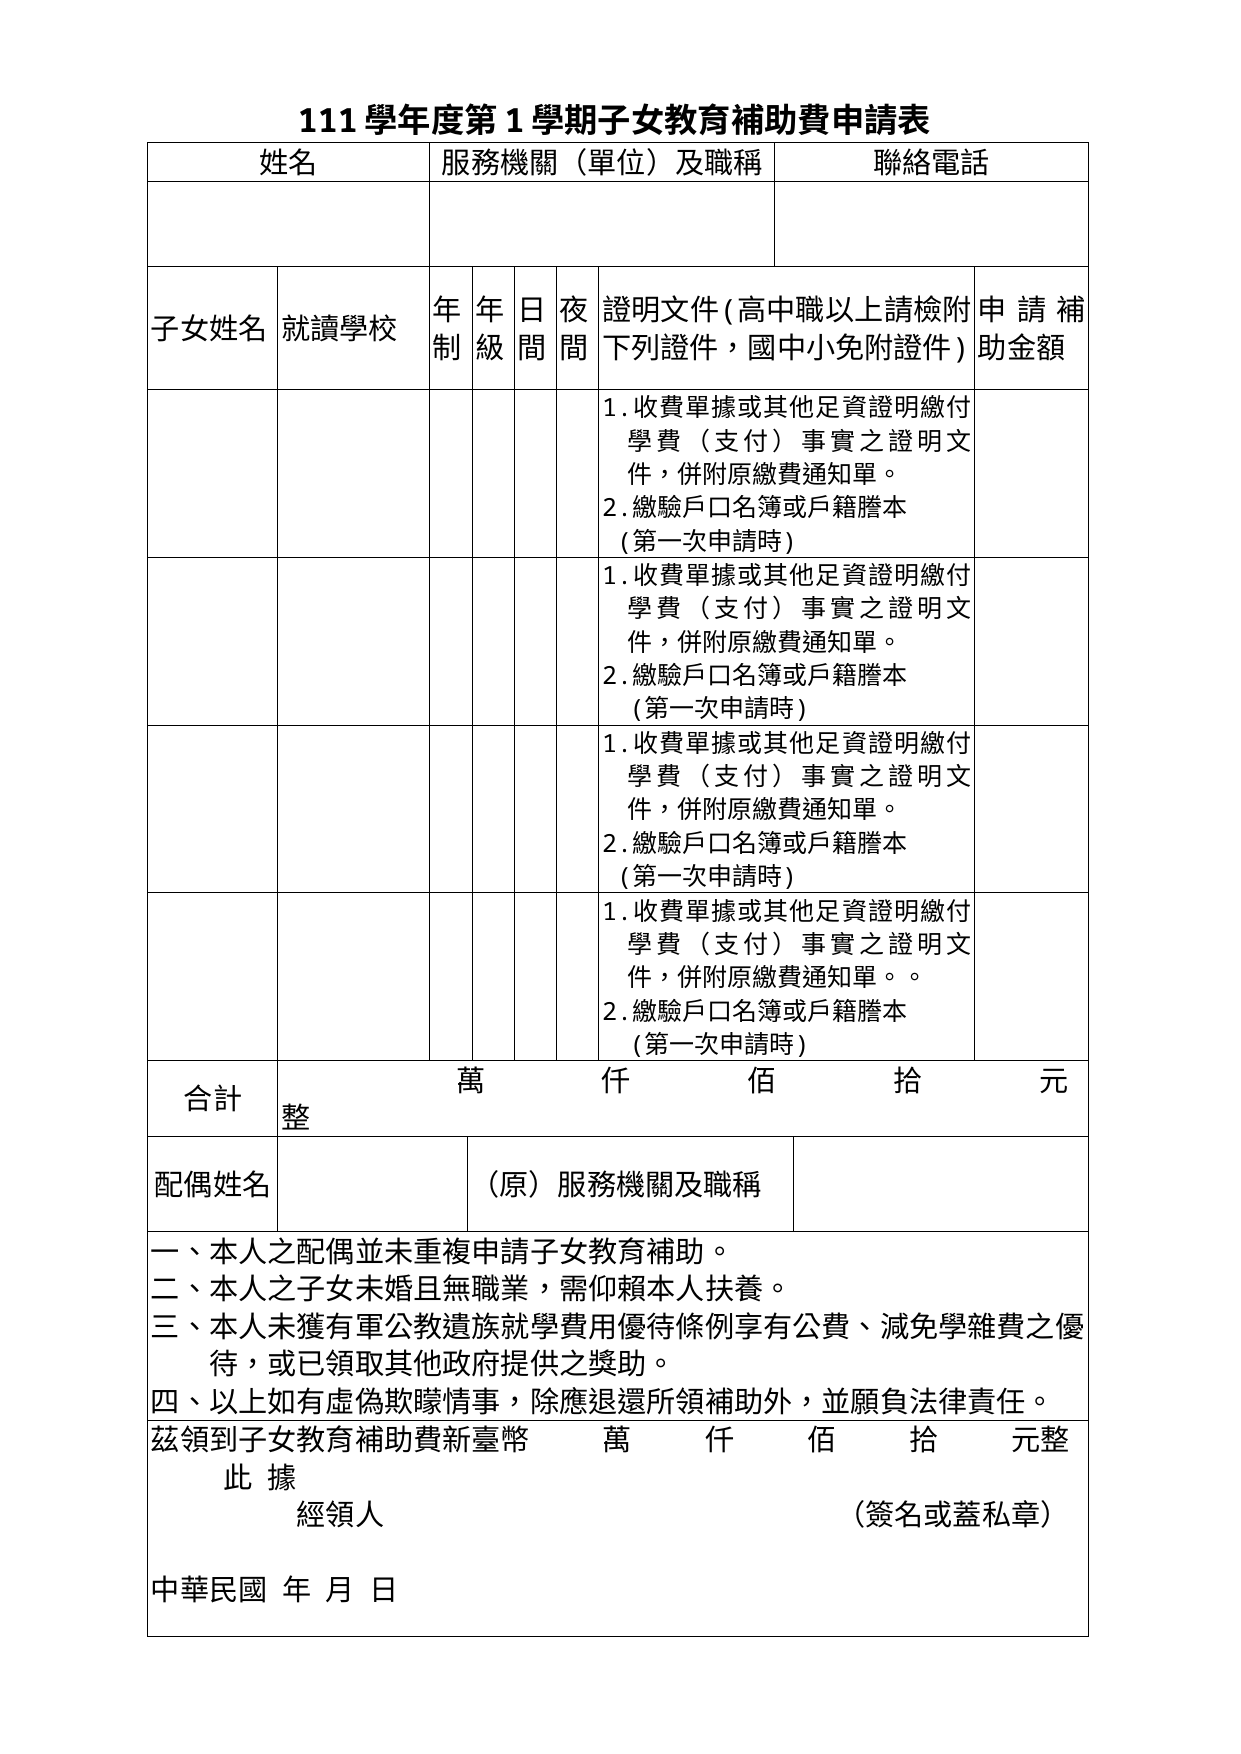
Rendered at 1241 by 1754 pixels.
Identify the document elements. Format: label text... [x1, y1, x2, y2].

table_cell [148, 390, 277, 557]
table_cell [473, 558, 514, 724]
table_cell 1.收費單據或其他足資證明繳付學費（支付）事實之證明文件，併附原繳費通知單。。 2.繳驗戶口名簿或戶籍謄本 (第一次申請時) [599, 893, 974, 1060]
table_cell [557, 558, 598, 724]
table_cell 子女姓名 [148, 267, 277, 389]
table_cell [278, 1137, 467, 1231]
table_cell [430, 893, 472, 1060]
table_cell [557, 893, 598, 1060]
table_cell [975, 893, 1088, 1060]
table_cell [278, 726, 429, 892]
table_cell [430, 390, 472, 557]
table_cell 年制 [430, 267, 472, 389]
table_cell [975, 390, 1088, 557]
table_cell [557, 726, 598, 892]
table_cell [278, 558, 429, 724]
table_cell [975, 726, 1088, 892]
table_cell [473, 390, 514, 557]
table_cell [430, 558, 472, 724]
table_cell 萬 仟 佰 拾 元整 [278, 1061, 1088, 1136]
table_cell 茲領到子女教育補助費新臺幣 萬 仟 佰 拾 元整 此 據 經領人 （簽名或蓋私章） 中華民國 年 月 日 [148, 1421, 1088, 1636]
table_cell 夜間 [557, 267, 598, 389]
table_header 姓名 [148, 143, 429, 181]
text 111學年度第1學期子女教育補助費申請表 [148, 94, 1081, 142]
table_cell 1.收費單據或其他足資證明繳付學費（支付）事實之證明文件，併附原繳費通知單。 2.繳驗戶口名簿或戶籍謄本 (第一次申請時) [599, 726, 974, 892]
table_cell [278, 390, 429, 557]
table_cell 申請補助金額 [975, 267, 1088, 389]
table_cell [975, 558, 1088, 724]
table_cell 日間 [515, 267, 556, 389]
table_cell [473, 893, 514, 1060]
table_cell 一、本人之配偶並未重複申請子女教育補助。 二、本人之子女未婚且無職業，需仰賴本人扶養。 三、本人未獲有軍公教遺族就學費用優待條例享有公費、減免學雜費之優待，或已領取其他政府提供之獎助。 四、以上如有虛偽欺矇情事，除應退還所領補助外，並願負法律責任。 [148, 1232, 1088, 1419]
table_cell [515, 893, 556, 1060]
table_cell [775, 182, 1088, 266]
table_header 服務機關（單位）及職稱 [430, 143, 774, 181]
table_cell [148, 726, 277, 892]
table_cell [148, 893, 277, 1060]
table_cell [473, 726, 514, 892]
table_cell 配偶姓名 [148, 1137, 277, 1231]
table_cell [515, 558, 556, 724]
table_cell [557, 390, 598, 557]
table_cell 年級 [473, 267, 514, 389]
table_cell 1.收費單據或其他足資證明繳付學費（支付）事實之證明文件，併附原繳費通知單。 2.繳驗戶口名簿或戶籍謄本 (第一次申請時) [599, 558, 974, 724]
table_header 聯絡電話 [775, 143, 1088, 181]
table_cell [515, 390, 556, 557]
table_cell [794, 1137, 1088, 1231]
table_cell [148, 182, 429, 266]
table_cell [430, 726, 472, 892]
table_cell [148, 558, 277, 724]
table_cell 1.收費單據或其他足資證明繳付學費（支付）事實之證明文件，併附原繳費通知單。 2.繳驗戶口名簿或戶籍謄本 (第一次申請時) [599, 390, 974, 557]
table_cell 證明文件(高中職以上請檢附下列證件，國中小免附證件) [599, 267, 974, 389]
table_cell [515, 726, 556, 892]
table_cell 合計 [148, 1061, 277, 1136]
table_cell [430, 182, 774, 266]
table_cell 就讀學校 [278, 267, 429, 389]
table_cell （原）服務機關及職稱 [468, 1137, 793, 1231]
table_cell [278, 893, 429, 1060]
